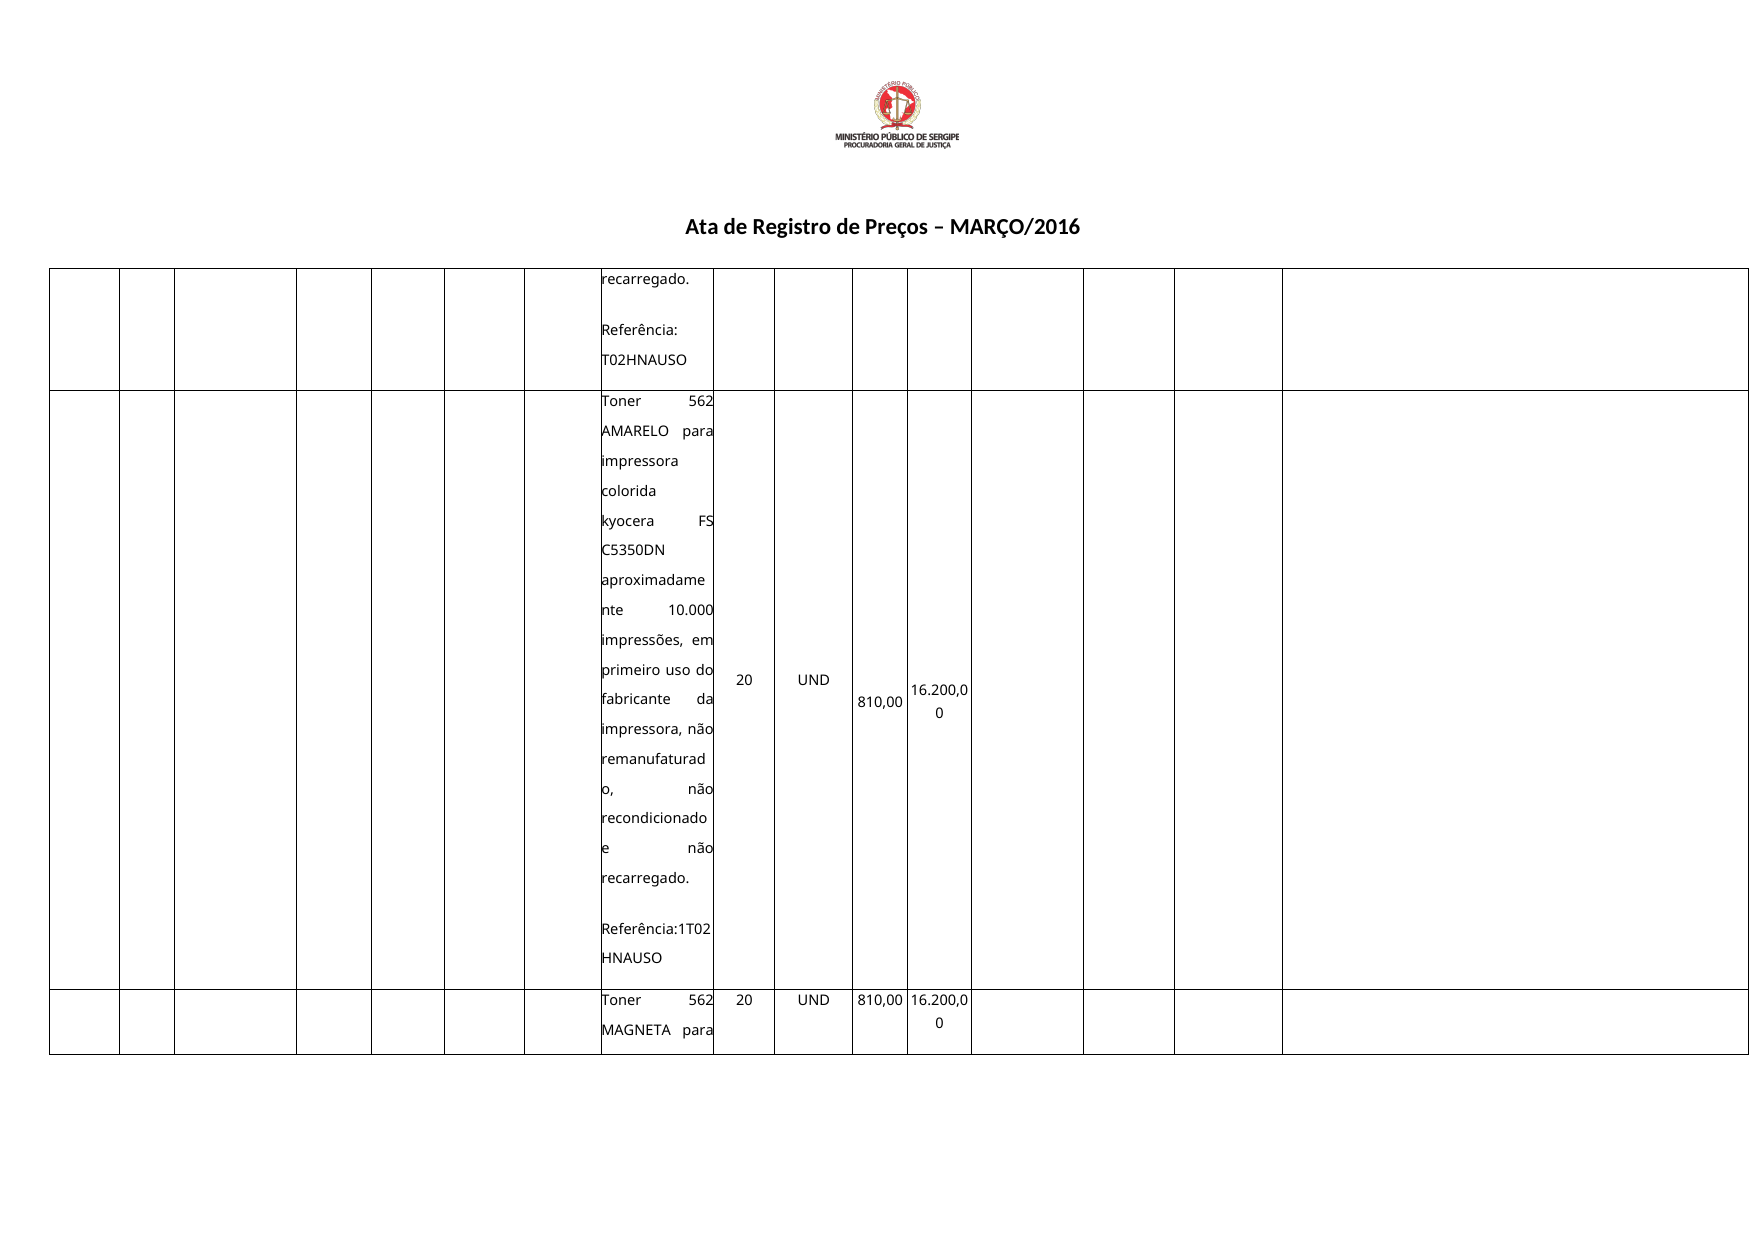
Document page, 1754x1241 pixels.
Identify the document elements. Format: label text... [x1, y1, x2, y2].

table_cell Toner 562 MAGNETA para [602, 990, 713, 1054]
table_cell [853, 269, 907, 390]
table_cell [50, 269, 119, 390]
table_cell [972, 269, 1083, 390]
table_cell [1084, 990, 1174, 1054]
table_cell [120, 391, 174, 989]
table_cell [372, 990, 444, 1054]
table_cell [445, 990, 524, 1054]
table_cell [445, 391, 524, 989]
table_cell [525, 990, 601, 1054]
table_cell [1175, 391, 1282, 989]
table_cell recarregado. Referência: T02HNAUSO [602, 269, 713, 390]
table_cell [1175, 269, 1282, 390]
table_cell [525, 391, 601, 989]
table_cell [175, 391, 296, 989]
table_cell 20 [714, 990, 774, 1054]
table_cell [372, 391, 444, 989]
table_cell [120, 269, 174, 390]
table_cell 20 [714, 391, 774, 989]
picture [835, 81, 959, 149]
table_cell [908, 269, 971, 390]
table_cell UND [775, 391, 852, 989]
table_cell UND [775, 990, 852, 1054]
table_cell [972, 391, 1083, 989]
table_cell [972, 990, 1083, 1054]
table_cell 16.200,00 [908, 990, 971, 1054]
table_cell [445, 269, 524, 390]
table_cell [297, 990, 371, 1054]
table_cell [775, 269, 852, 390]
table_cell 810,00 [853, 990, 907, 1054]
table_cell [1283, 990, 1748, 1054]
table_cell [297, 391, 371, 989]
table_cell [714, 269, 774, 390]
table_cell [372, 269, 444, 390]
table_cell [50, 391, 119, 989]
table_cell [1084, 269, 1174, 390]
table_cell [1283, 391, 1748, 989]
table_cell [1283, 269, 1748, 390]
table_cell 810,00 [853, 391, 907, 989]
table_cell [1084, 391, 1174, 989]
table_cell [297, 269, 371, 390]
table_cell [120, 990, 174, 1054]
table_cell Toner 562 AMARELO para impressora colorida kyocera FS C5350DN aproximadamente 10.000 impressões, em primeiro uso do fabricante da impressora, não remanufaturado, não recondicionado e não recarregado. Referência:1T02HNAUSO [602, 391, 713, 989]
table_cell [175, 990, 296, 1054]
table_cell 16.200,00 [908, 391, 971, 989]
table_cell [175, 269, 296, 390]
table_cell [525, 269, 601, 390]
table_cell [1175, 990, 1282, 1054]
table_cell [50, 990, 119, 1054]
